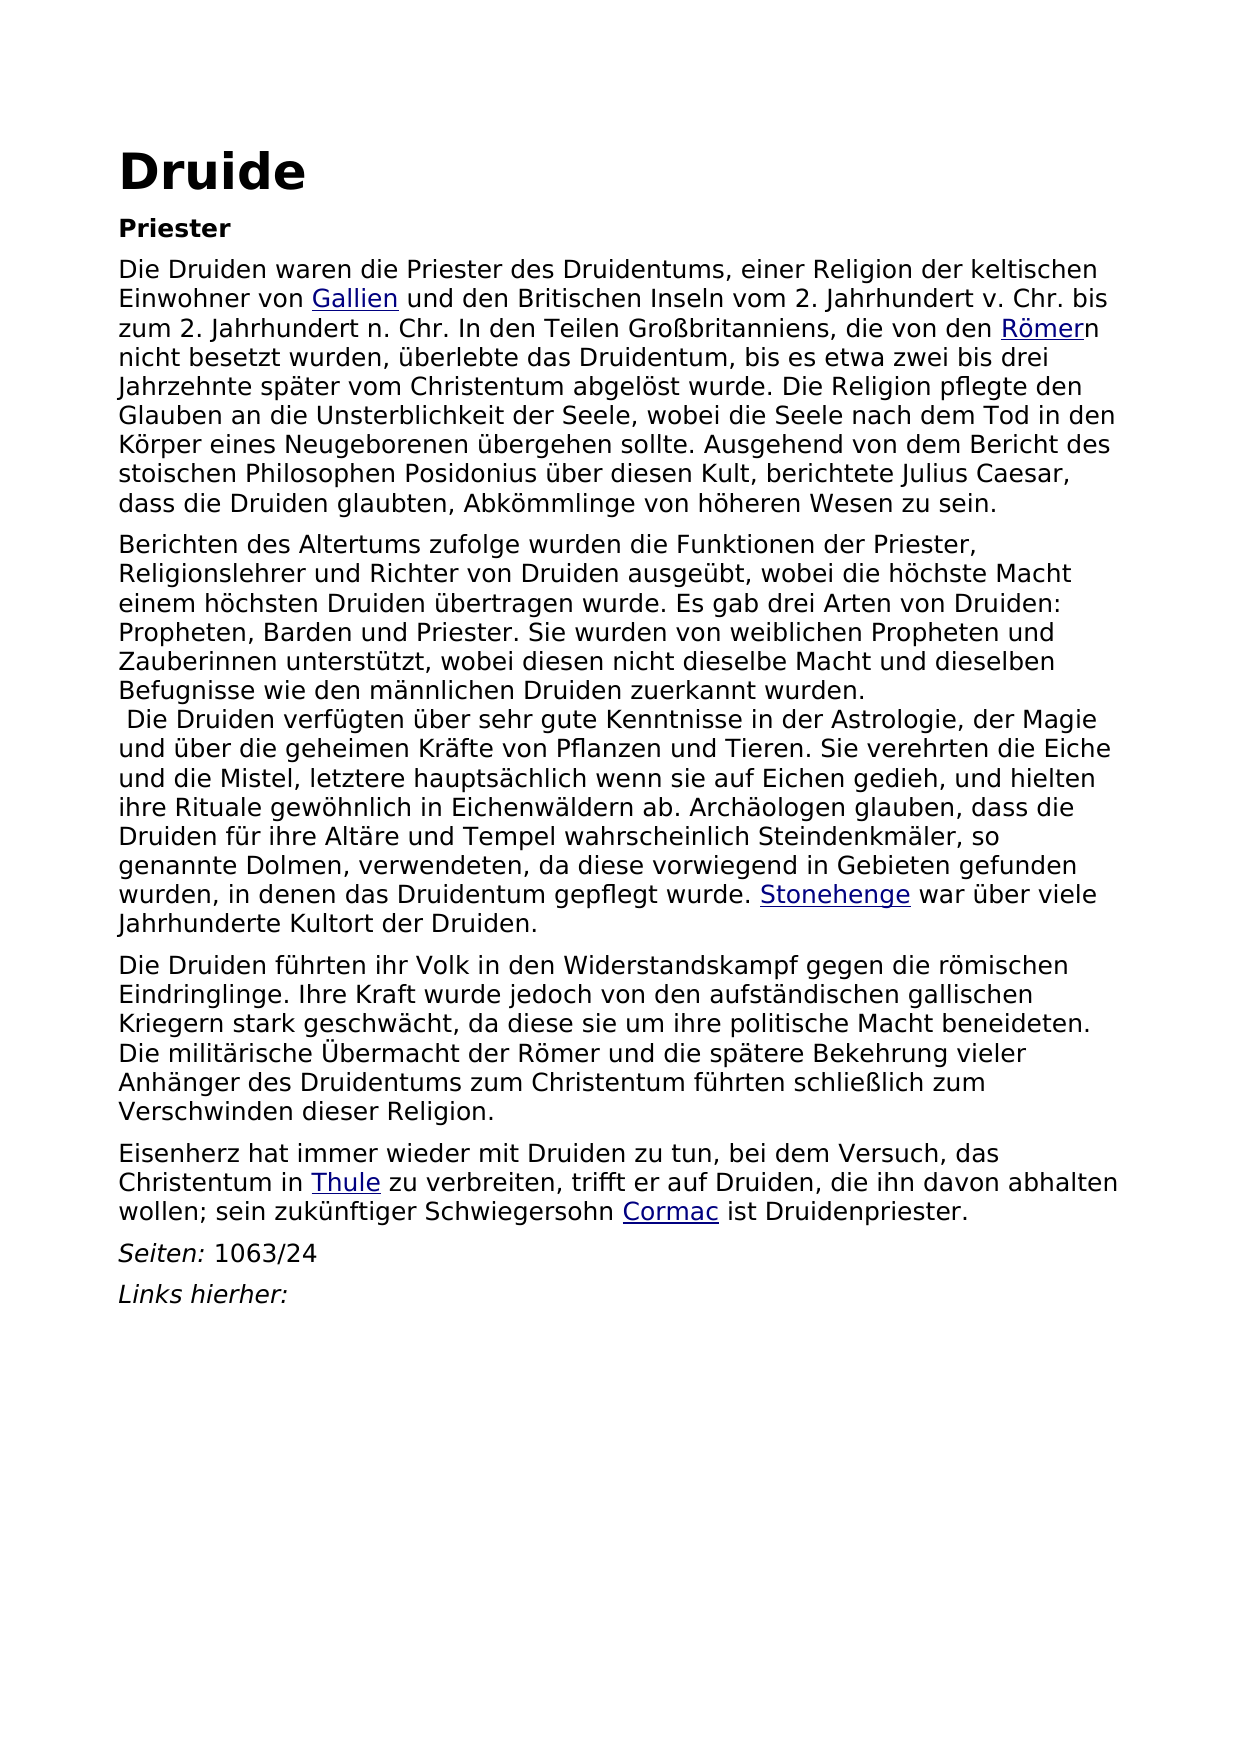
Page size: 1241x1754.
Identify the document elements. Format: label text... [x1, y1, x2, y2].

text Eisenherz hat immer wieder mit Druiden zu tun, bei dem Versuch, das Christentum in Thule zu verbreiten, trifft er auf Druiden, die ihn davon abhalten wollen; sein zukünftiger Schwiegersohn Cormac ist Druidenpriester. [118, 1139, 1122, 1226]
text Die Druiden führten ihr Volk in den Widerstandskampf gegen die römischen Eindringlinge. Ihre Kraft wurde jedoch von den aufständischen gallischen Kriegern stark geschwächt, da diese sie um ihre politische Macht beneideten. Die militärische Übermacht der Römer und die spätere Bekehrung vieler Anhänger des Druidentums zum Christentum führten schließlich zum Verschwinden dieser Religion. [118, 951, 1122, 1126]
text Priester [118, 214, 1122, 243]
text Seiten: 1063/24 [118, 1239, 1122, 1268]
text Die Druiden waren die Priester des Druidentums, einer Religion der keltischen Einwohner von Gallien und den Britischen Inseln vom 2. Jahrhundert v. Chr. bis zum 2. Jahrhundert n. Chr. In den Teilen Großbritanniens, die von den Römern nicht besetzt wurden, überlebte das Druidentum, bis es etwa zwei bis drei Jahrzehnte später vom Christentum abgelöst wurde. Die Religion pflegte den Glauben an die Unsterblichkeit der Seele, wobei die Seele nach dem Tod in den Körper eines Neugeborenen übergehen sollte. Ausgehend von dem Bericht des stoischen Philosophen Posidonius über diesen Kult, berichtete Julius Caesar, dass die Druiden glaubten, Abkömmlinge von höheren Wesen zu sein. [118, 256, 1122, 518]
text Berichten des Altertums zufolge wurden die Funktionen der Priester, Religionslehrer und Richter von Druiden ausgeübt, wobei die höchste Macht einem höchsten Druiden übertragen wurde. Es gab drei Arten von Druiden: Propheten, Barden und Priester. Sie wurden von weiblichen Propheten und Zauberinnen unterstützt, wobei diesen nicht dieselbe Macht und dieselben Befugnisse wie den männlichen Druiden zuerkannt wurden. Die Druiden verfügten über sehr gute Kenntnisse in der Astrologie, der Magie und über die geheimen Kräfte von Pflanzen und Tieren. Sie verehrten die Eiche und die Mistel, letztere hauptsächlich wenn sie auf Eichen gedieh, und hielten ihre Rituale gewöhnlich in Eichenwäldern ab. Archäologen glauben, dass die Druiden für ihre Altäre und Tempel wahrscheinlich Steindenkmäler, so genannte Dolmen, verwendeten, da diese vorwiegend in Gebieten gefunden wurden, in denen das Druidentum gepflegt wurde. Stonehenge war über viele Jahrhunderte Kultort der Druiden. [118, 531, 1122, 939]
text Links hierher: [118, 1281, 1122, 1310]
subtitle Druide [118, 143, 1122, 201]
